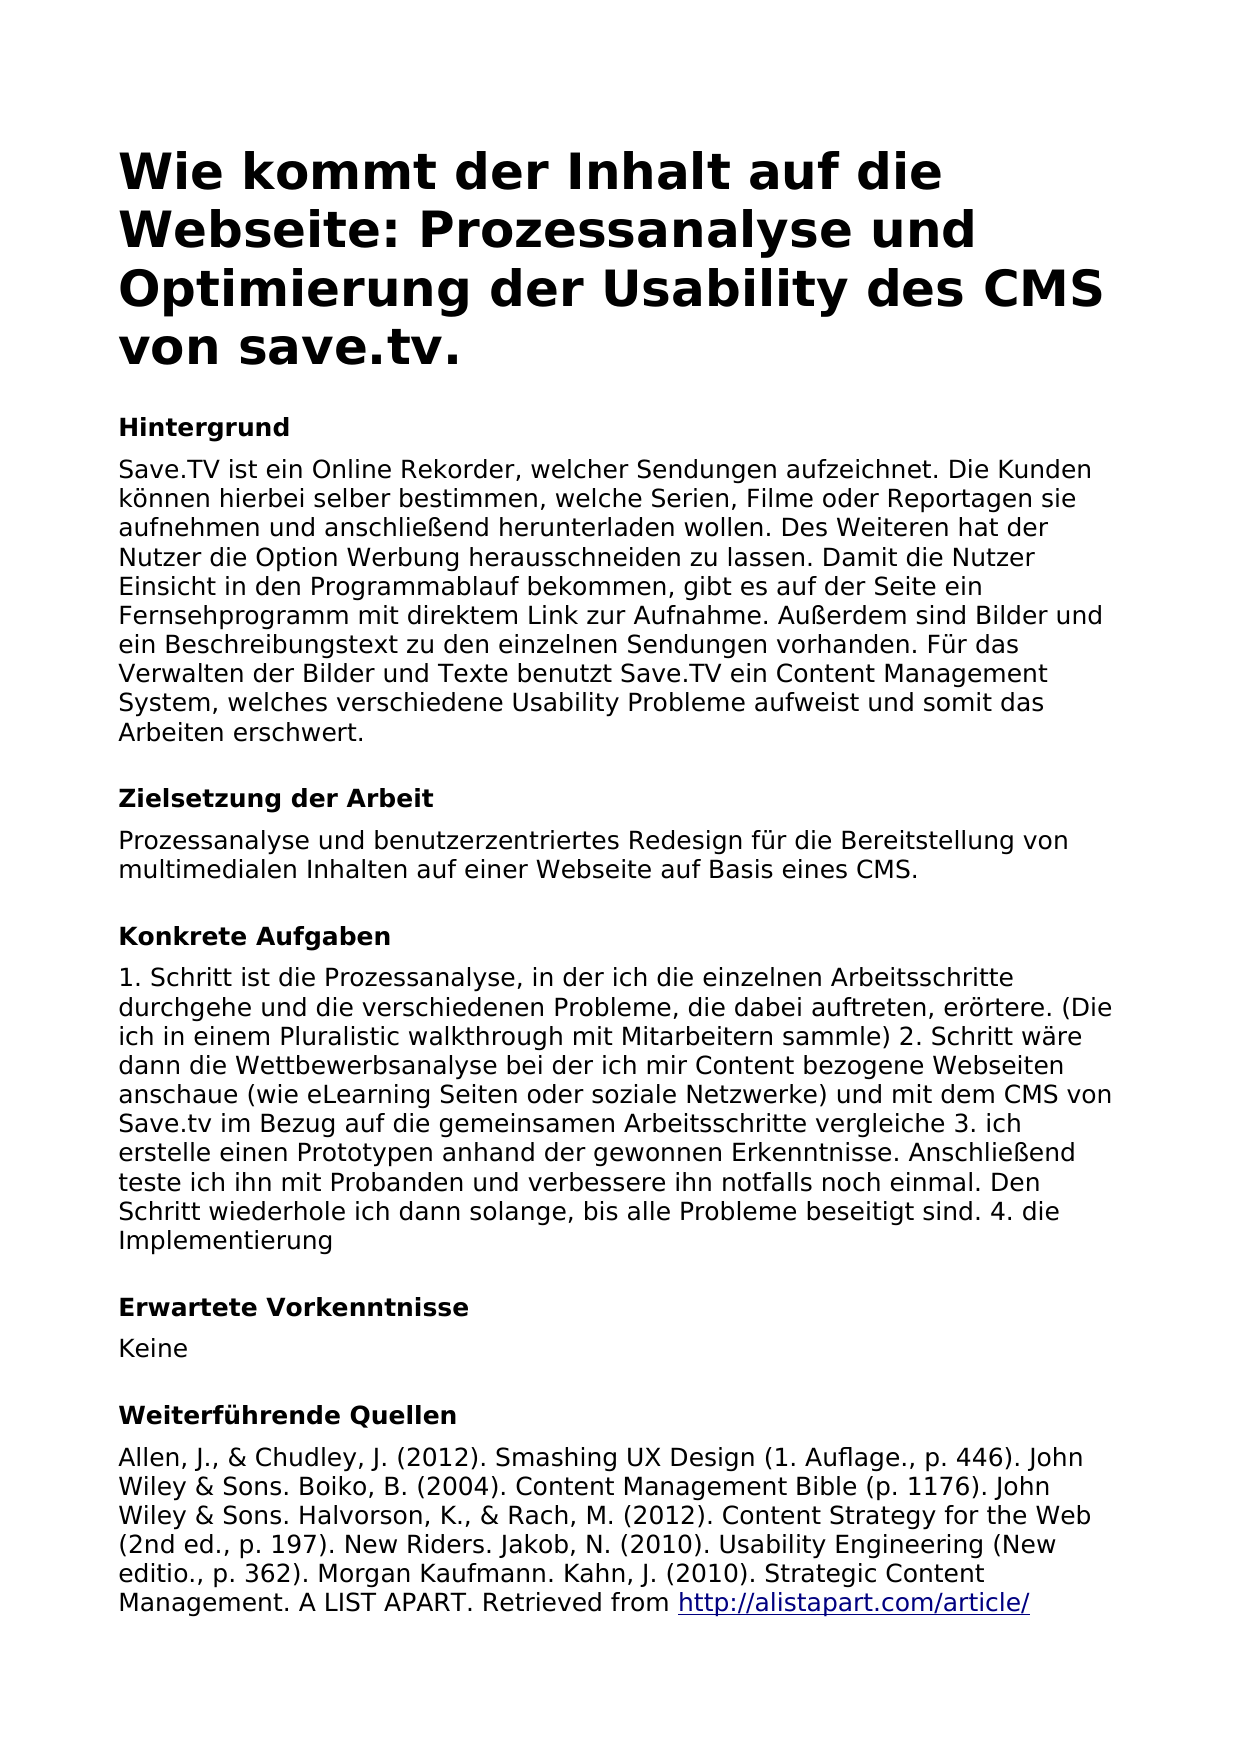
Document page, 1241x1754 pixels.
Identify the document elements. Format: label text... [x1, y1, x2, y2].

text Allen, J., & Chudley, J. (2012). Smashing UX Design (1. Auflage., p. 446). John Wiley & Sons. Boiko, B. (2004). Content Management Bible (p. 1176). John Wiley & Sons. Halvorson, K., & Rach, M. (2012). Content Strategy for the Web (2nd ed., p. 197). New Riders. Jakob, N. (2010). Usability Engineering (New editio., p. 362). Morgan Kaufmann. Kahn, J. (2010). Strategic Content Management. A LIST APART. Retrieved from http://alistapart.com/article/ [118, 1443, 1122, 1618]
text Keine [118, 1334, 1122, 1363]
subtitle Zielsetzung der Arbeit [118, 784, 1122, 813]
text Save.TV ist ein Online Rekorder, welcher Sendungen aufzeichnet. Die Kunden können hierbei selber bestimmen, welche Serien, Filme oder Reportagen sie aufnehmen und anschließend herunterladen wollen. Des Weiteren hat der Nutzer die Option Werbung herausschneiden zu lassen. Damit die Nutzer Einsicht in den Programmablauf bekommen, gibt es auf der Seite ein Fernsehprogramm mit direktem Link zur Aufnahme. Außerdem sind Bilder und ein Beschreibungstext zu den einzelnen Sendungen vorhanden. Für das Verwalten der Bilder und Texte benutzt Save.TV ein Content Management System, welches verschiedene Usability Probleme aufweist und somit das Arbeiten erschwert. [118, 455, 1122, 747]
subtitle Weiterführende Quellen [118, 1401, 1122, 1430]
subtitle Wie kommt der Inhalt auf die Webseite: Prozessanalyse und Optimierung der Usability des CMS von save.tv. [118, 143, 1122, 376]
text Prozessanalyse und benutzerzentriertes Redesign für die Bereitstellung von multimedialen Inhalten auf einer Webseite auf Basis eines CMS. [118, 826, 1122, 884]
subtitle Hintergrund [118, 413, 1122, 443]
subtitle Erwartete Vorkenntnisse [118, 1293, 1122, 1322]
text 1. Schritt ist die Prozessanalyse, in der ich die einzelnen Arbeitsschritte durchgehe und die verschiedenen Probleme, die dabei auftreten, erörtere. (Die ich in einem Pluralistic walkthrough mit Mitarbeitern sammle) 2. Schritt wäre dann die Wettbewerbsanalyse bei der ich mir Content bezogene Webseiten anschaue (wie eLearning Seiten oder soziale Netzwerke) und mit dem CMS von Save.tv im Bezug auf die gemeinsamen Arbeitsschritte vergleiche 3. ich erstelle einen Prototypen anhand der gewonnen Erkenntnisse. Anschließend teste ich ihn mit Probanden und verbessere ihn notfalls noch einmal. Den Schritt wiederhole ich dann solange, bis alle Probleme beseitigt sind. 4. die Implementierung [118, 963, 1122, 1255]
subtitle Konkrete Aufgaben [118, 922, 1122, 951]
